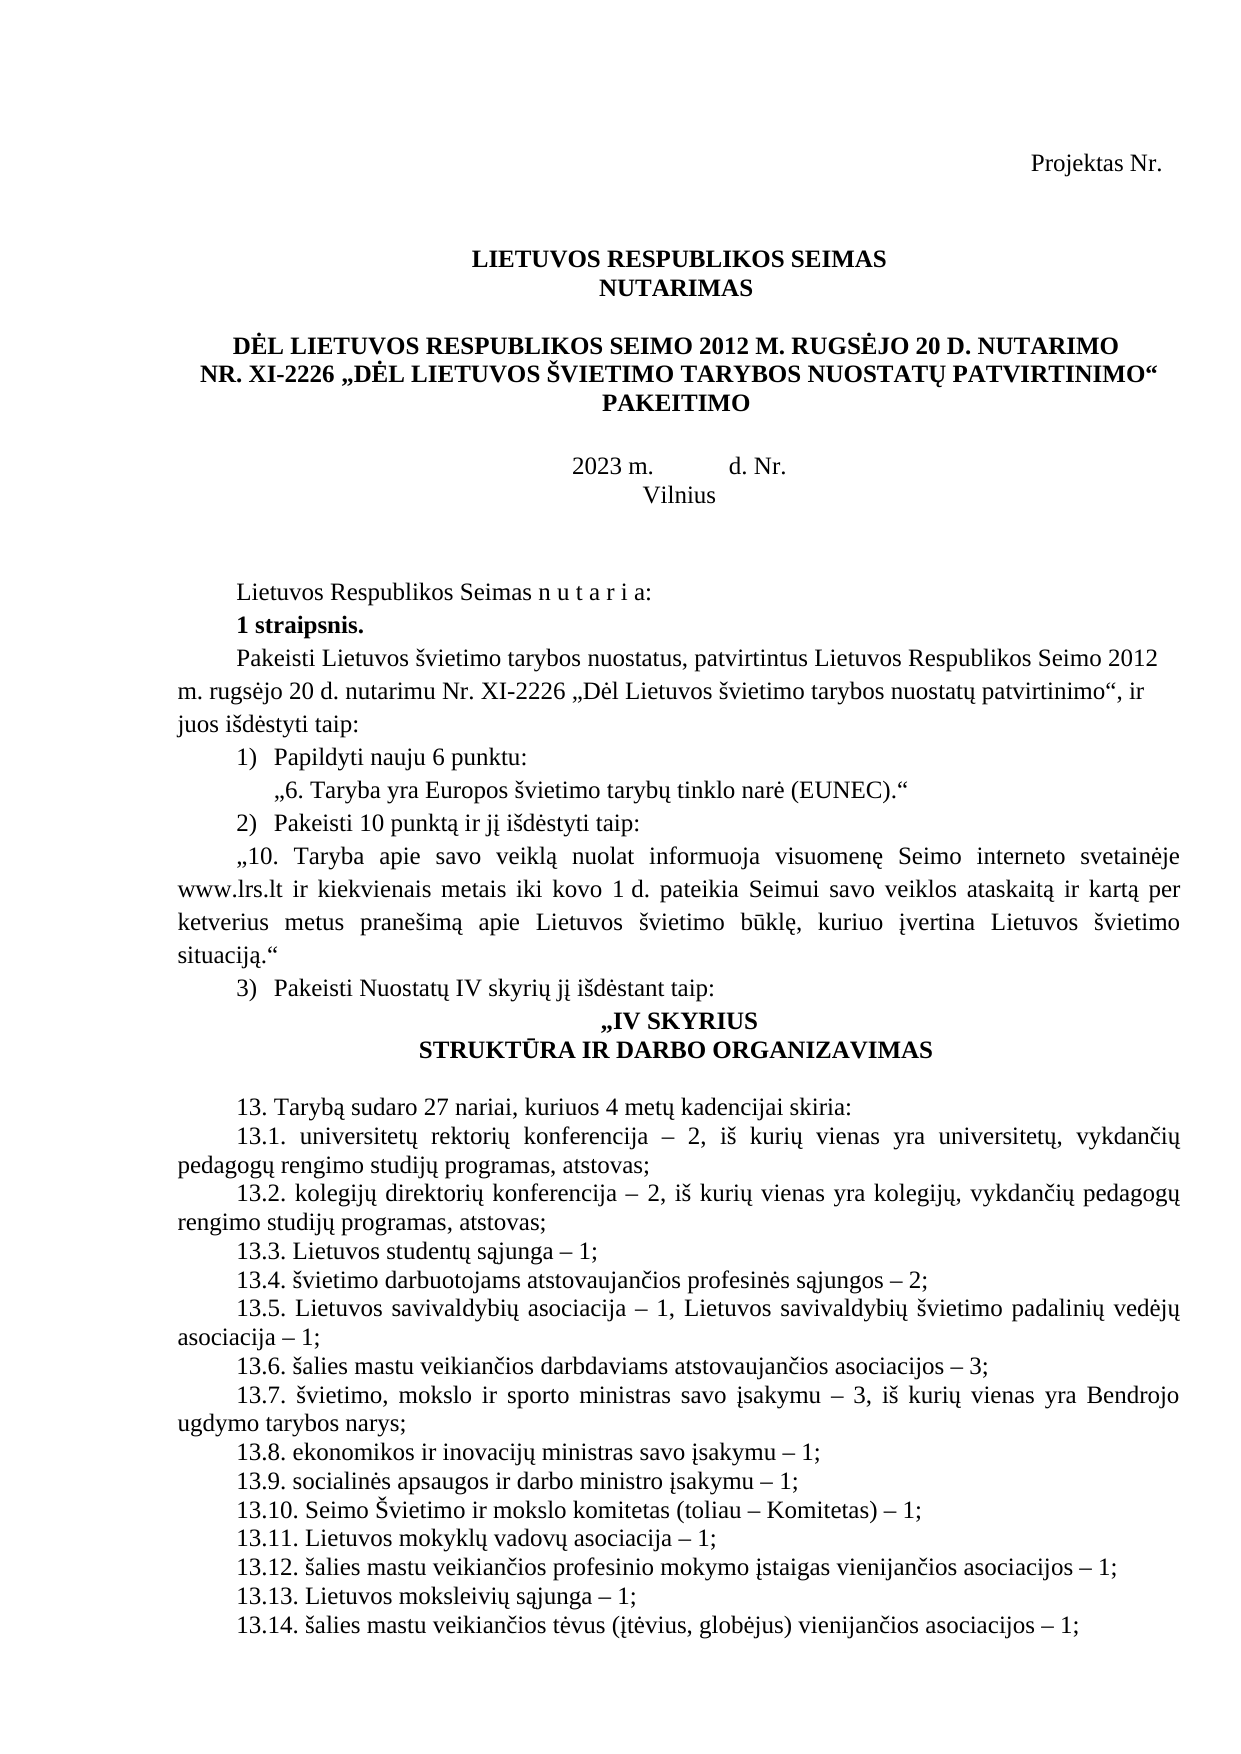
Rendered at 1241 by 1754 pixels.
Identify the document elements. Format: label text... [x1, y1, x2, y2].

text 13.5. Lietuvos savivaldybių asociacija – 1, Lietuvos savivaldybių švietimo padalinių vedėjų asociacija – 1; [177, 1293, 1181, 1351]
text „10. Taryba apie savo veiklą nuolat informuoja visuomenę Seimo interneto svetainėje www.lrs.lt ir kiekvienais metais iki kovo 1 d. pateikia Seimui savo veiklos ataskaitą ir kartą per ketverius metus pranešimą apie Lietuvos švietimo būklę, kuriuo įvertina Lietuvos švietimo situaciją.“ [177, 841, 1181, 969]
text STRUKTŪRA IR DARBO ORGANIZAVIMAS [177, 1035, 1181, 1063]
text 13.12. šalies mastu veikiančios profesinio mokymo įstaigas vienijančios asociacijos – 1; [177, 1552, 1181, 1581]
text 3) Pakeisti Nuostatų IV skyrių jį išdėstant taip: [236, 973, 1181, 1002]
text 2023 m. d. Nr. [177, 451, 1181, 480]
text Projektas Nr. [177, 148, 1181, 176]
text 1) Papildyti nauju 6 punktu: [236, 742, 1181, 771]
text 13.3. Lietuvos studentų sąjunga – 1; [177, 1236, 1181, 1265]
text 13.9. socialinės apsaugos ir darbo ministro įsakymu – 1; [177, 1466, 1181, 1495]
text 13.6. šalies mastu veikiančios darbdaviams atstovaujančios asociacijos – 3; [177, 1351, 1181, 1380]
text 13.2. kolegijų direktorių konferencija – 2, iš kurių vienas yra kolegijų, vykdančių pedagogų rengimo studijų programas, atstovas; [177, 1178, 1181, 1236]
text Lietuvos Respublikos Seimas n u t a r i a: [177, 577, 1181, 606]
text 13.7. švietimo, mokslo ir sporto ministras savo įsakymu – 3, iš kurių vienas yra Bendrojo ugdymo tarybos narys; [177, 1380, 1181, 1437]
text 13.11. Lietuvos mokyklų vadovų asociacija – 1; [177, 1523, 1181, 1552]
text 13.8. ekonomikos ir inovacijų ministras savo įsakymu – 1; [177, 1437, 1181, 1466]
text Pakeisti Lietuvos švietimo tarybos nuostatus, patvirtintus Lietuvos Respublikos Seimo 2012 m. rugsėjo 20 d. nutarimu Nr. XI-2226 „Dėl Lietuvos švietimo tarybos nuostatų patvirtinimo“, ir juos išdėstyti taip: [177, 643, 1181, 738]
text 13.1. universitetų rektorių konferencija – 2, iš kurių vienas yra universitetų, vykdančių pedagogų rengimo studijų programas, atstovas; [177, 1121, 1181, 1178]
text 13.4. švietimo darbuotojams atstovaujančios profesinės sąjungos – 2; [177, 1265, 1181, 1293]
text 2) Pakeisti 10 punktą ir jį išdėstyti taip: [236, 808, 1181, 837]
text NUTARIMas [177, 273, 1181, 302]
text „IV SKYRIUS [177, 1006, 1181, 1035]
text 13.14. šalies mastu veikiančios tėvus (įtėvius, globėjus) vienijančios asociacijos – 1; [177, 1610, 1181, 1638]
text „6. Taryba yra Europos švietimo tarybų tinklo narė (EUNEC).“ [274, 775, 1181, 804]
text Vilnius [177, 480, 1181, 509]
text LIETUVOS RESPUBLIKOS SEIMAS [177, 244, 1181, 273]
text 13.10. Seimo Švietimo ir mokslo komitetas (toliau – Komitetas) – 1; [177, 1495, 1181, 1523]
text 13.13. Lietuvos moksleivių sąjunga – 1; [177, 1581, 1181, 1610]
text Nr. xi-2226 „dėl lietuvos švietimo tarybos nuostatų patvirtinimo“ pakeitimo [177, 359, 1181, 417]
text 13. Tarybą sudaro 27 nariai, kuriuos 4 metų kadencijai skiria: [177, 1092, 1181, 1121]
text dėl lietuvos respublikos seimo 2012 m. rugsėjo 20 d. nutarimo [177, 331, 1181, 359]
text 1 straipsnis. [177, 610, 1181, 638]
